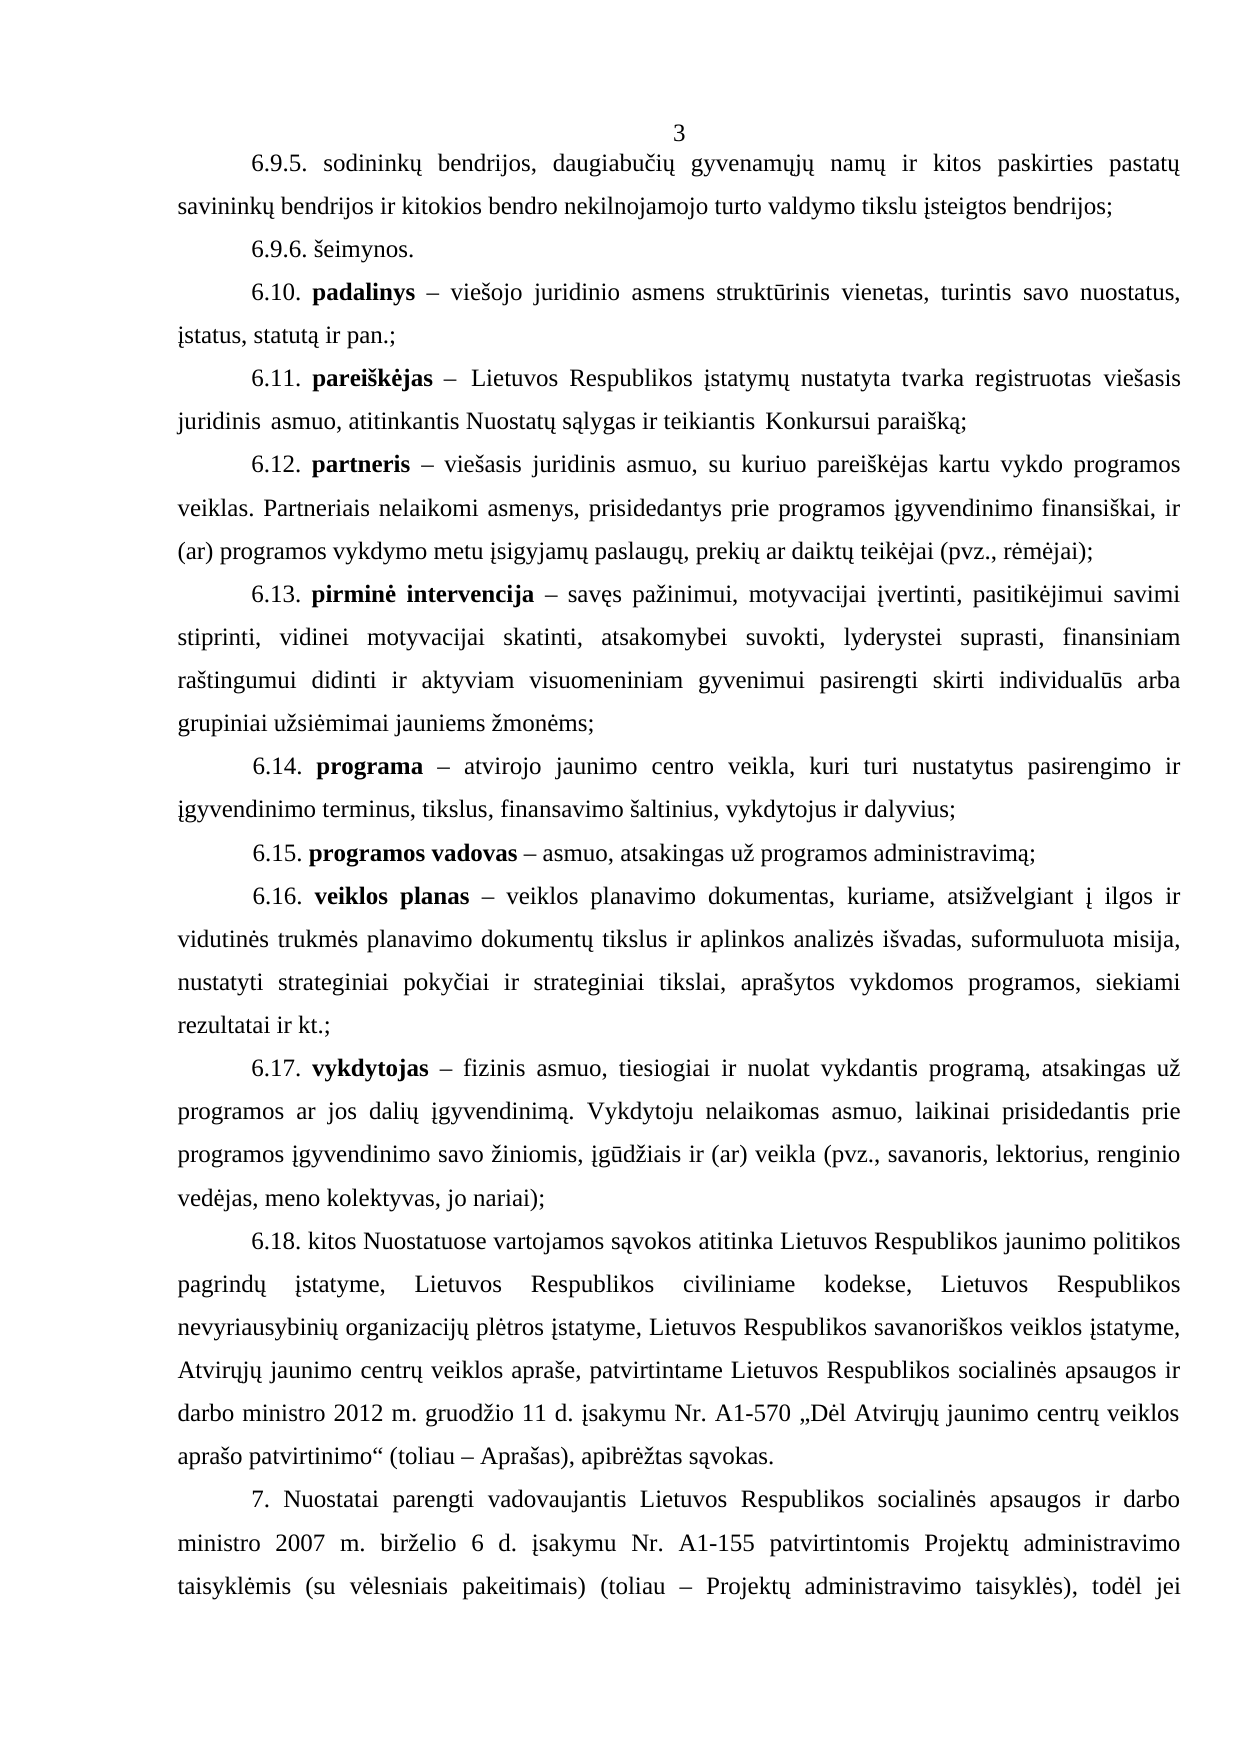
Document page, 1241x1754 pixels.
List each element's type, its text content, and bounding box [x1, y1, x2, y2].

text 7. Nuostatai parengti vadovaujantis Lietuvos Respublikos socialinės apsaugos ir darbo ministro 2007 m. birželio 6 d. įsakymu Nr. A1-155 patvirtintomis Projektų administravimo taisyklėmis (su vėlesniais pakeitimais) (toliau – Projektų administravimo taisyklės), todėl jei [177, 1484, 1181, 1599]
text 6.17. vykdytojas – fizinis asmuo, tiesiogiai ir nuolat vykdantis programą, atsakingas už programos ar jos dalių įgyvendinimą. Vykdytoju nelaikomas asmuo, laikinai prisidedantis prie programos įgyvendinimo savo žiniomis, įgūdžiais ir (ar) veikla (pvz., savanoris, lektorius, renginio vedėjas, meno kolektyvas, jo nariai); [177, 1053, 1181, 1211]
text 6.12. partneris – viešasis juridinis asmuo, su kuriuo pareiškėjas kartu vykdo programos veiklas. Partneriais nelaikomi asmenys, prisidedantys prie programos įgyvendinimo finansiškai, ir (ar) programos vykdymo metu įsigyjamų paslaugų, prekių ar daiktų teikėjai (pvz., rėmėjai); [177, 449, 1181, 564]
text 6.10. padalinys – viešojo juridinio asmens struktūrinis vienetas, turintis savo nuostatus, įstatus, statutą ir pan.; [177, 277, 1181, 349]
text 6.9.5. sodininkų bendrijos, daugiabučių gyvenamųjų namų ir kitos paskirties pastatų savininkų bendrijos ir kitokios bendro nekilnojamojo turto valdymo tikslu įsteigtos bendrijos; [177, 148, 1181, 219]
text 6.14. programa – atvirojo jaunimo centro veikla, kuri turi nustatytus pasirengimo ir įgyvendinimo terminus, tikslus, finansavimo šaltinius, vykdytojus ir dalyvius; [177, 751, 1181, 823]
text 6.18. kitos Nuostatuose vartojamos sąvokos atitinka Lietuvos Respublikos jaunimo politikos pagrindų įstatyme, Lietuvos Respublikos civiliniame kodekse, Lietuvos Respublikos nevyriausybinių organizacijų plėtros įstatyme, Lietuvos Respublikos savanoriškos veiklos įstatyme, Atvirųjų jaunimo centrų veiklos apraše, patvirtintame Lietuvos Respublikos socialinės apsaugos ir darbo ministro 2012 m. gruodžio 11 d. įsakymu Nr. A1-570 „Dėl Atvirųjų jaunimo centrų veiklos aprašo patvirtinimo“ (toliau – Aprašas), apibrėžtas sąvokas. [177, 1226, 1181, 1470]
text 6.15. programos vadovas – asmuo, atsakingas už programos administravimą; [177, 838, 1181, 866]
text 6.9.6. šeimynos. [177, 234, 1181, 263]
text 6.16. veiklos planas – veiklos planavimo dokumentas, kuriame, atsižvelgiant į ilgos ir vidutinės trukmės planavimo dokumentų tikslus ir aplinkos analizės išvadas, suformuluota misija, nustatyti strateginiai pokyčiai ir strateginiai tikslai, aprašytos vykdomos programos, siekiami rezultatai ir kt.; [177, 881, 1181, 1039]
text 6.13. pirminė intervencija – savęs pažinimui, motyvacijai įvertinti, pasitikėjimui savimi stiprinti, vidinei motyvacijai skatinti, atsakomybei suvokti, lyderystei suprasti, finansiniam raštingumui didinti ir aktyviam visuomeniniam gyvenimui pasirengti skirti individualūs arba grupiniai užsiėmimai jauniems žmonėms; [177, 579, 1181, 737]
text 6.11. pareiškėjas – Lietuvos Respublikos įstatymų nustatyta tvarka registruotas viešasis juridinis asmuo, atitinkantis Nuostatų sąlygas ir teikiantis Konkursui paraišką; [177, 363, 1181, 435]
